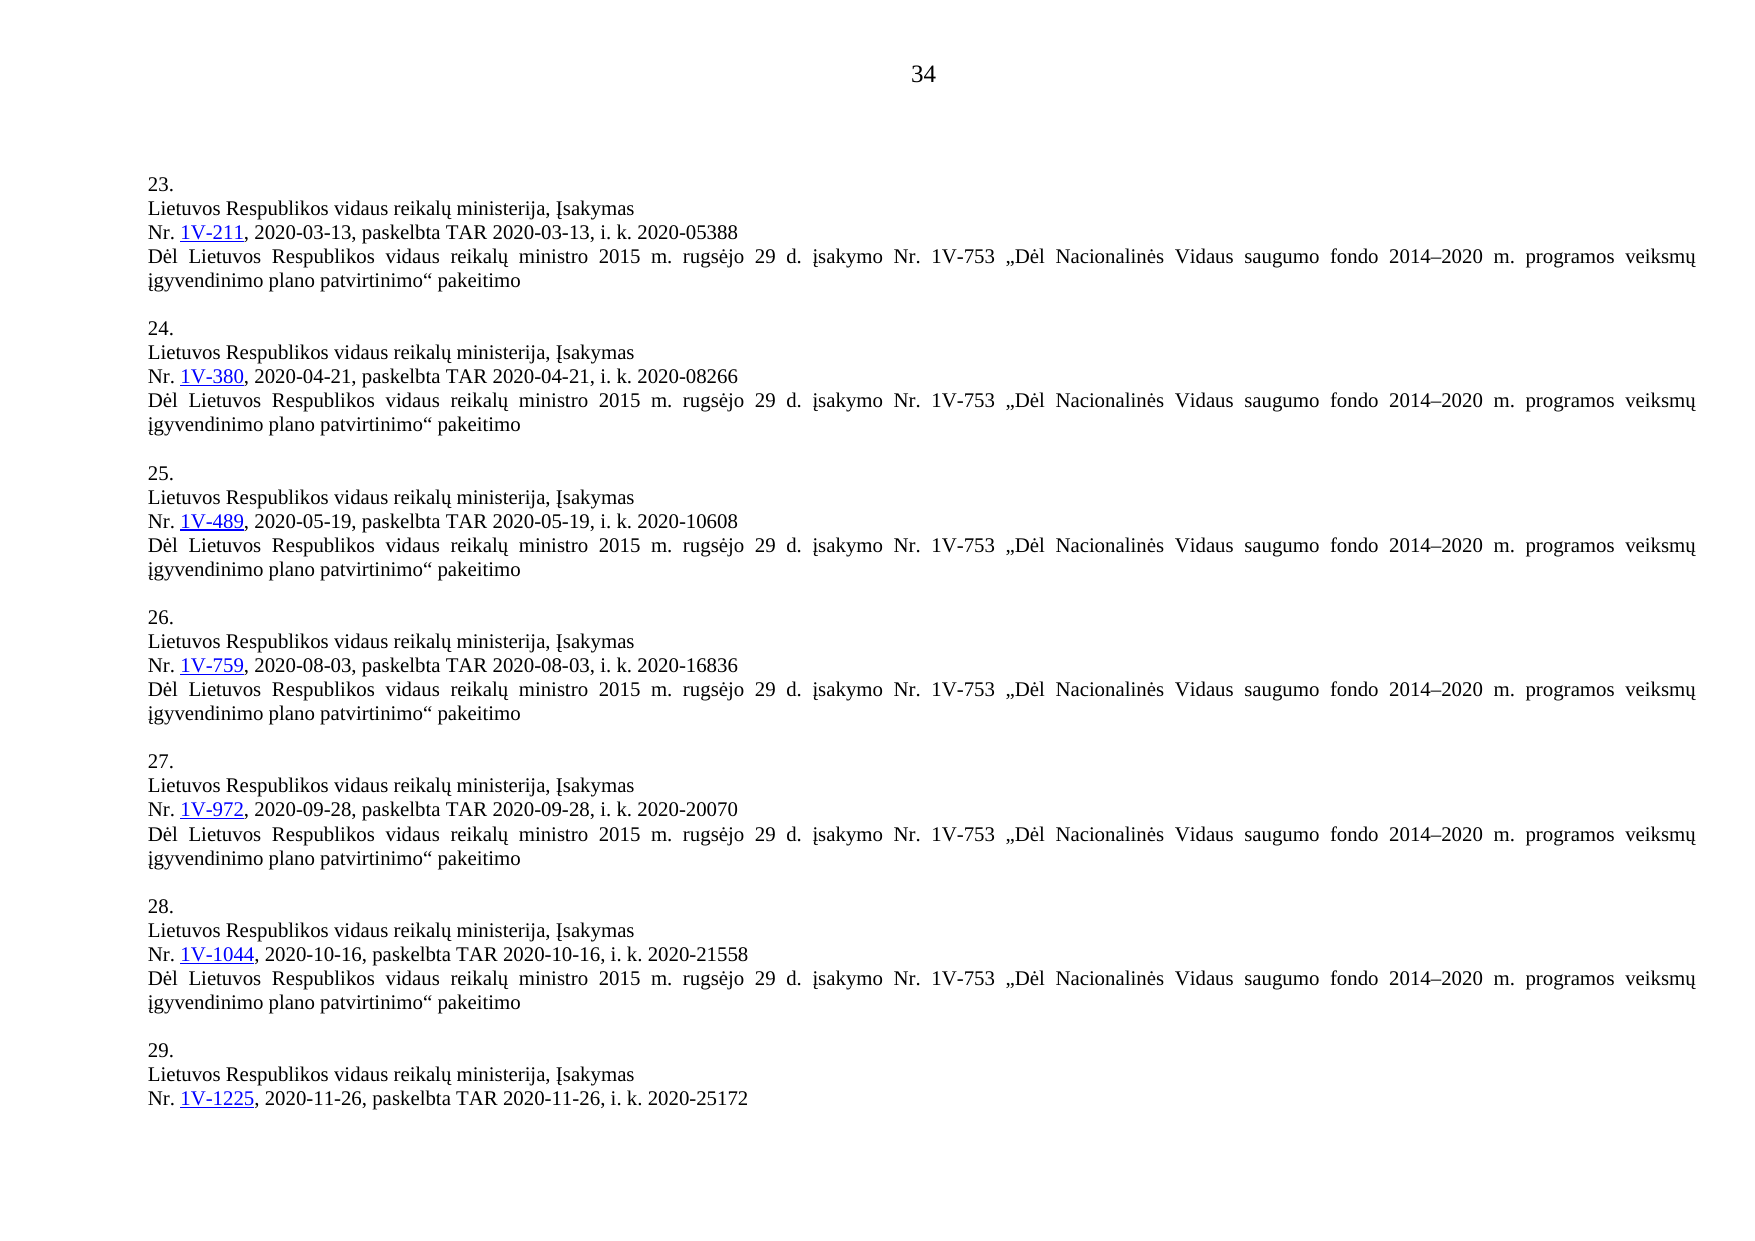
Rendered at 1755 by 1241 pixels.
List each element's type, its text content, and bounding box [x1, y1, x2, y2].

text Nr. 1V-1225, 2020-11-26, paskelbta TAR 2020-11-26, i. k. 2020-25172 [148, 1086, 1699, 1110]
text Nr. 1V-380, 2020-04-21, paskelbta TAR 2020-04-21, i. k. 2020-08266 [148, 364, 1699, 388]
text Dėl Lietuvos Respublikos vidaus reikalų ministro 2015 m. rugsėjo 29 d. įsakymo Nr. 1V-753 „Dėl Nacionalinės Vidaus saugumo fondo 2014–2020 m. programos veiksmų įgyvendinimo plano patvirtinimo“ pakeitimo [148, 966, 1699, 1014]
text Lietuvos Respublikos vidaus reikalų ministerija, Įsakymas [148, 1062, 1699, 1086]
text Dėl Lietuvos Respublikos vidaus reikalų ministro 2015 m. rugsėjo 29 d. įsakymo Nr. 1V-753 „Dėl Nacionalinės Vidaus saugumo fondo 2014–2020 m. programos veiksmų įgyvendinimo plano patvirtinimo“ pakeitimo [148, 244, 1699, 292]
text Nr. 1V-972, 2020-09-28, paskelbta TAR 2020-09-28, i. k. 2020-20070 [148, 797, 1699, 821]
text Nr. 1V-759, 2020-08-03, paskelbta TAR 2020-08-03, i. k. 2020-16836 [148, 653, 1699, 677]
text Nr. 1V-1044, 2020-10-16, paskelbta TAR 2020-10-16, i. k. 2020-21558 [148, 942, 1699, 966]
text Lietuvos Respublikos vidaus reikalų ministerija, Įsakymas [148, 340, 1699, 364]
text Lietuvos Respublikos vidaus reikalų ministerija, Įsakymas [148, 484, 1699, 509]
text Lietuvos Respublikos vidaus reikalų ministerija, Įsakymas [148, 773, 1699, 797]
text Dėl Lietuvos Respublikos vidaus reikalų ministro 2015 m. rugsėjo 29 d. įsakymo Nr. 1V-753 „Dėl Nacionalinės Vidaus saugumo fondo 2014–2020 m. programos veiksmų įgyvendinimo plano patvirtinimo“ pakeitimo [148, 821, 1699, 869]
text 23. [148, 172, 1699, 196]
text Nr. 1V-211, 2020-03-13, paskelbta TAR 2020-03-13, i. k. 2020-05388 [148, 220, 1699, 244]
text Dėl Lietuvos Respublikos vidaus reikalų ministro 2015 m. rugsėjo 29 d. įsakymo Nr. 1V-753 „Dėl Nacionalinės Vidaus saugumo fondo 2014–2020 m. programos veiksmų įgyvendinimo plano patvirtinimo“ pakeitimo [148, 677, 1699, 725]
text 24. [148, 316, 1699, 340]
text 28. [148, 894, 1699, 918]
text 25. [148, 461, 1699, 484]
text Nr. 1V-489, 2020-05-19, paskelbta TAR 2020-05-19, i. k. 2020-10608 [148, 509, 1699, 533]
text Lietuvos Respublikos vidaus reikalų ministerija, Įsakymas [148, 196, 1699, 220]
text 27. [148, 749, 1699, 773]
text Lietuvos Respublikos vidaus reikalų ministerija, Įsakymas [148, 918, 1699, 942]
text Dėl Lietuvos Respublikos vidaus reikalų ministro 2015 m. rugsėjo 29 d. įsakymo Nr. 1V-753 „Dėl Nacionalinės Vidaus saugumo fondo 2014–2020 m. programos veiksmų įgyvendinimo plano patvirtinimo“ pakeitimo [148, 533, 1699, 581]
text 26. [148, 605, 1699, 629]
text Dėl Lietuvos Respublikos vidaus reikalų ministro 2015 m. rugsėjo 29 d. įsakymo Nr. 1V-753 „Dėl Nacionalinės Vidaus saugumo fondo 2014–2020 m. programos veiksmų įgyvendinimo plano patvirtinimo“ pakeitimo [148, 388, 1699, 436]
text 29. [148, 1038, 1699, 1062]
text Lietuvos Respublikos vidaus reikalų ministerija, Įsakymas [148, 629, 1699, 653]
